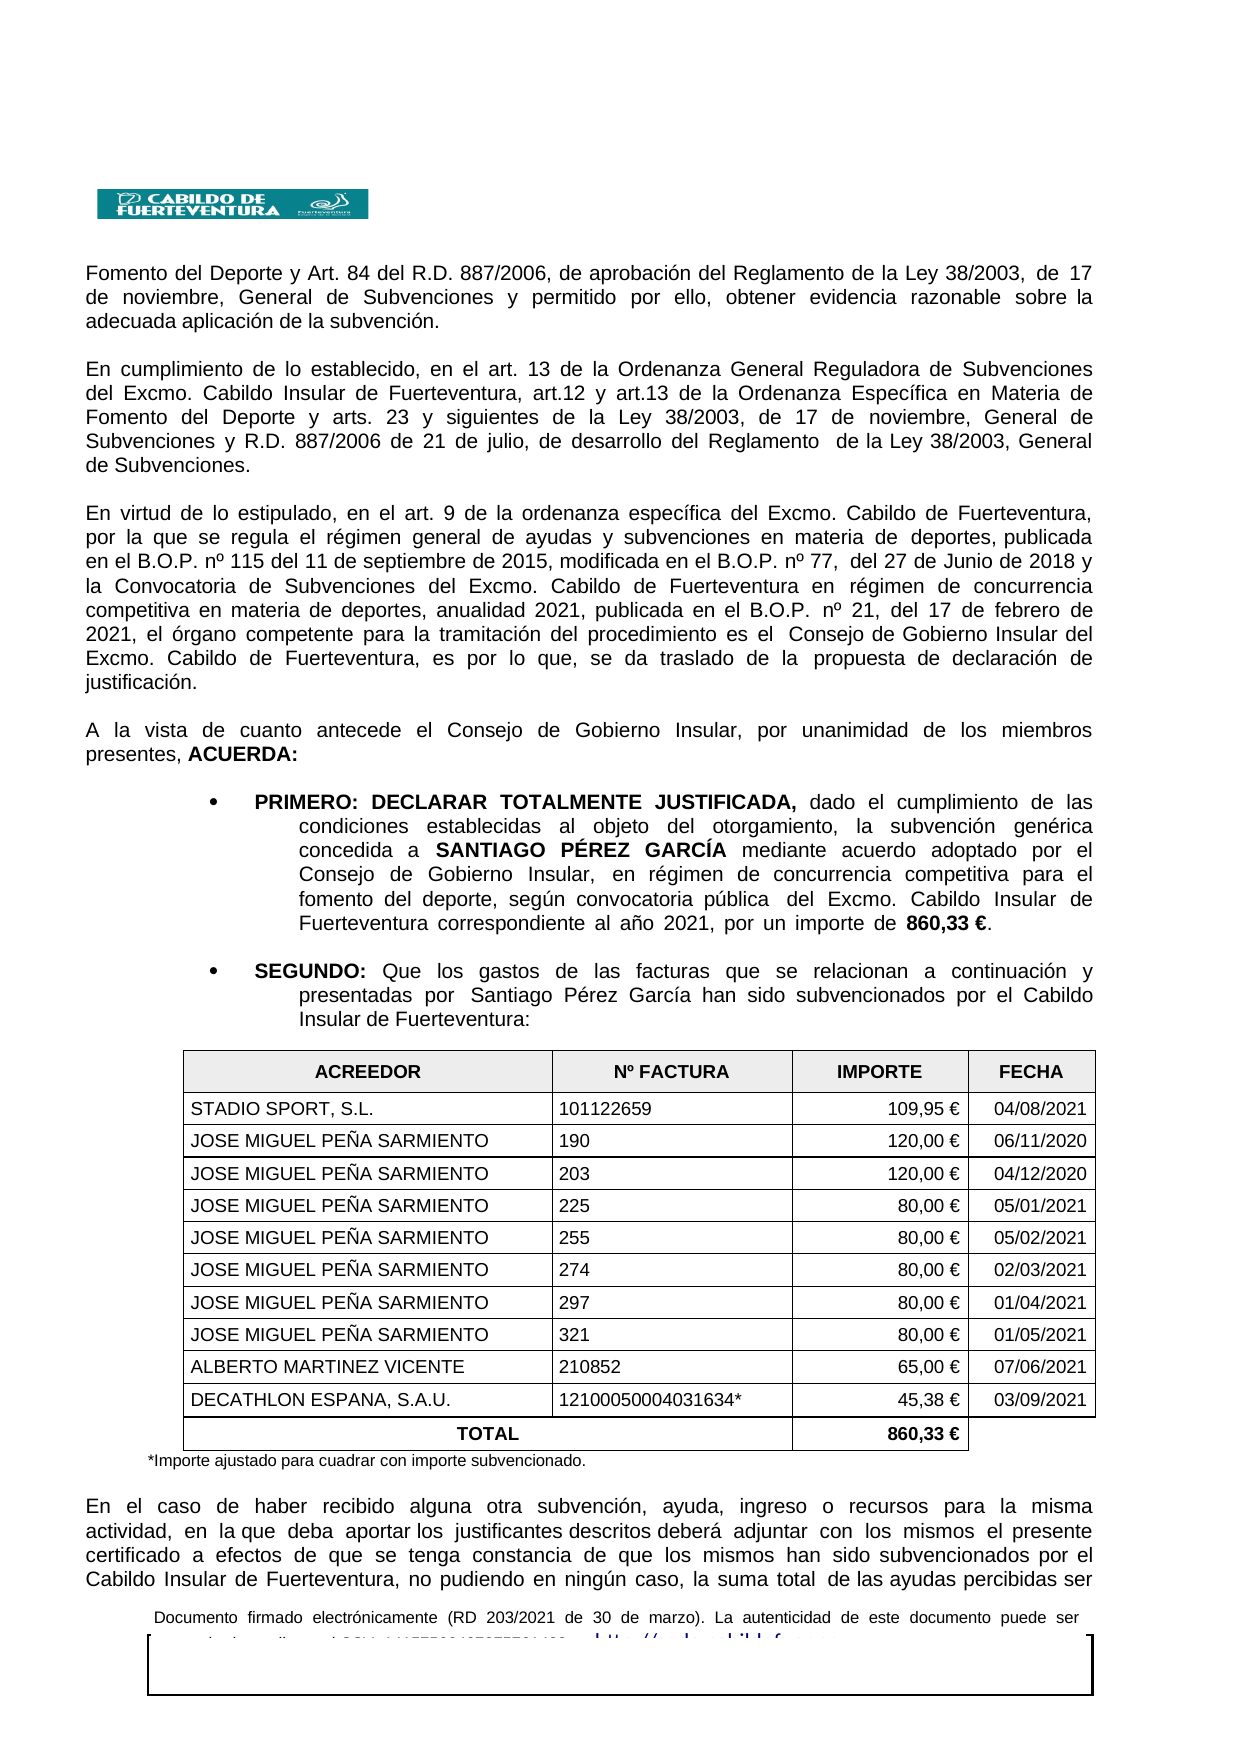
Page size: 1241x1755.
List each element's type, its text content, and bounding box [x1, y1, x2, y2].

table_header IMPORTE [793, 1051, 968, 1092]
table_cell 210852 [553, 1351, 792, 1382]
table_cell JOSE MIGUEL PEÑA SARMIENTO [184, 1125, 552, 1156]
table_cell 04/08/2021 [969, 1093, 1095, 1124]
table_cell 05/02/2021 [969, 1222, 1095, 1253]
table_cell 80,00 € [793, 1287, 968, 1318]
table_cell ALBERTO MARTINEZ VICENTE [184, 1351, 552, 1382]
table_cell [969, 1418, 1096, 1450]
table_header ACREEDOR [184, 1051, 552, 1092]
table_cell 07/06/2021 [969, 1351, 1095, 1382]
text Fomento del Deporte y Art. 84 del R.D. 887/2006, de aprobación del Reglamento de la Ley 38/2003, de 17 de noviembre, General de Subvenciones y permitido por ello, obtener evidencia razonable sobre la adecuada aplicación de la subvención. [85, 260, 1093, 333]
table_cell 860,33 € [793, 1418, 968, 1450]
table_cell 03/09/2021 [969, 1384, 1095, 1416]
table_cell 203 [553, 1158, 792, 1189]
table_cell 05/01/2021 [969, 1190, 1095, 1221]
table_cell TOTAL [184, 1418, 792, 1450]
text En cumplimiento de lo establecido, en el art. 13 de la Ordenanza General Reguladora de Subvenciones del Excmo. Cabildo Insular de Fuerteventura, art.12 y art.13 de la Ordenanza Específica en Materia de Fomento del Deporte y arts. 23 y siguientes de la Ley 38/2003, de 17 de noviembre, General de Subvenciones y R.D. 887/2006 de 21 de julio, de desarrollo del Reglamento de la Ley 38/2003, General de Subvenciones. [85, 356, 1093, 477]
table_cell 45,38 € [793, 1384, 968, 1416]
table_cell 321 [553, 1319, 792, 1350]
table_cell JOSE MIGUEL PEÑA SARMIENTO [184, 1319, 552, 1350]
text En virtud de lo estipulado, en el art. 9 de la ordenanza específica del Excmo. Cabildo de Fuerteventura, por la que se regula el régimen general de ayudas y subvenciones en materia de deportes, publicada en el B.O.P. nº 115 del 11 de septiembre de 2015, modificada en el B.O.P. nº 77, del 27 de Junio de 2018 y la Convocatoria de Subvenciones del Excmo. Cabildo de Fuerteventura en régimen de concurrencia competitiva en materia de deportes, anualidad 2021, publicada en el B.O.P. nº 21, del 17 de febrero de 2021, el órgano competente para la tramitación del procedimiento es el Consejo de Gobierno Insular del Excmo. Cabildo de Fuerteventura, es por lo que, se da traslado de la propuesta de declaración de justificación. [85, 501, 1093, 694]
table_cell JOSE MIGUEL PEÑA SARMIENTO [184, 1287, 552, 1318]
table_cell 80,00 € [793, 1190, 968, 1221]
table_cell DECATHLON ESPANA, S.A.U. [184, 1384, 552, 1416]
table_cell 06/11/2020 [969, 1125, 1095, 1156]
table_cell STADIO SPORT, S.L. [184, 1093, 552, 1124]
table_cell 80,00 € [793, 1254, 968, 1286]
table_cell 65,00 € [793, 1351, 968, 1382]
table_cell 80,00 € [793, 1319, 968, 1350]
table_cell 109,95 € [793, 1093, 968, 1124]
table_cell JOSE MIGUEL PEÑA SARMIENTO [184, 1158, 552, 1189]
table_cell 297 [553, 1287, 792, 1318]
table_cell JOSE MIGUEL PEÑA SARMIENTO [184, 1254, 552, 1286]
table_cell 274 [553, 1254, 792, 1286]
picture [97, 189, 369, 219]
table_cell 01/04/2021 [969, 1287, 1095, 1318]
table_header FECHA [969, 1051, 1095, 1092]
table_cell 120,00 € [793, 1125, 968, 1156]
text *Importe ajustado para cuadrar con importe subvencionado. [148, 1451, 1107, 1470]
list PRIMERO: DECLARAR TOTALMENTE JUSTIFICADA, dado el cumplimiento de las condiciones establecidas al objeto del otorgamiento, la subvención genérica concedida a SANTIAGO PÉREZ GARCÍA mediante acuerdo adoptado por el Consejo de Gobierno Insular, en régimen de concurrencia competitiva para el fomento del deporte, según convocatoria pública del Excmo. Cabildo Insular de Fuerteventura correspondiente al año 2021, por un importe de 860,33 €. [210, 790, 1093, 935]
table_cell 80,00 € [793, 1222, 968, 1253]
table_cell 255 [553, 1222, 792, 1253]
table_cell JOSE MIGUEL PEÑA SARMIENTO [184, 1190, 552, 1221]
table_cell 12100050004031634* [553, 1384, 792, 1416]
table_cell JOSE MIGUEL PEÑA SARMIENTO [184, 1222, 552, 1253]
table_cell 190 [553, 1125, 792, 1156]
table_cell 225 [553, 1190, 792, 1221]
list SEGUNDO: Que los gastos de las facturas que se relacionan a continuación y presentadas por Santiago Pérez García han sido subvencionados por el Cabildo Insular de Fuerteventura: [210, 959, 1093, 1031]
table_cell 01/05/2021 [969, 1319, 1095, 1350]
table_cell 120,00 € [793, 1158, 968, 1189]
table_cell 02/03/2021 [969, 1254, 1095, 1286]
table_cell 04/12/2020 [969, 1158, 1095, 1189]
table_cell 101122659 [553, 1093, 792, 1124]
text A la vista de cuanto antecede el Consejo de Gobierno Insular, por unanimidad de los miembros presentes, ACUERDA: [85, 718, 1093, 766]
text En el caso de haber recibido alguna otra subvención, ayuda, ingreso o recursos para la misma actividad, en la que deba aportar los justificantes descritos deberá adjuntar con los mismos el presente certificado a efectos de que se tenga constancia de que los mismos han sido subvencionados por el Cabildo Insular de Fuerteventura, no pudiendo en ningún caso, la suma total de las ayudas percibidas ser [85, 1494, 1093, 1591]
table_header Nº FACTURA [553, 1051, 792, 1092]
